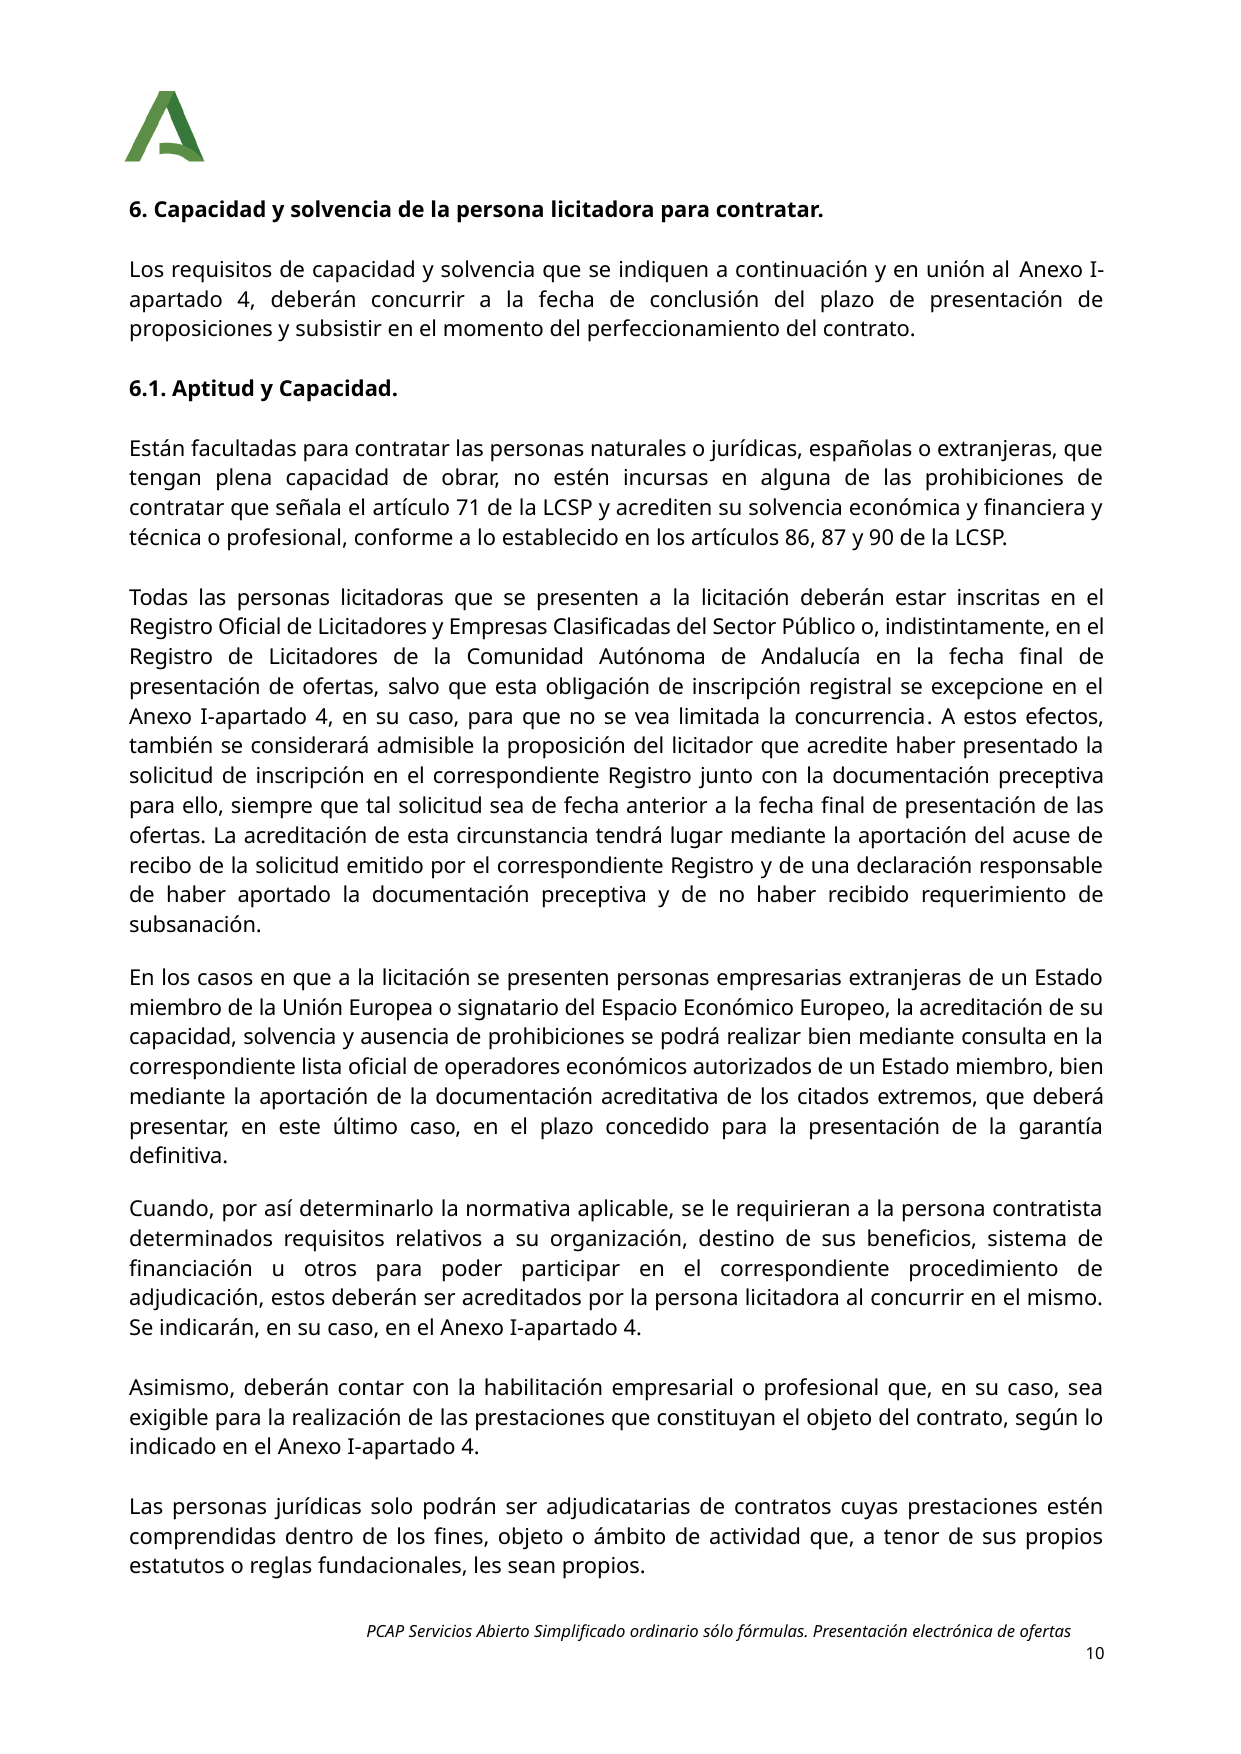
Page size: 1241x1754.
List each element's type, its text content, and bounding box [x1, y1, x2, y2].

text Todas las personas licitadoras que se presenten a la licitación deberán estar inscritas en el Registro Oficial de Licitadores y Empresas Clasificadas del Sector Público o, indistintamente, en el Registro de Licitadores de la Comunidad Autónoma de Andalucía en la fecha final de presentación de ofertas, salvo que esta obligación de inscripción registral se excepcione en el Anexo I-apartado 4, en su caso, para que no se vea limitada la concurrencia. A estos efectos, también se considerará admisible la proposición del licitador que acredite haber presentado la solicitud de inscripción en el correspondiente Registro junto con la documentación preceptiva para ello, siempre que tal solicitud sea de fecha anterior a la fecha final de presentación de las ofertas. La acreditación de esta circunstancia tendrá lugar mediante la aportación del acuse de recibo de la solicitud emitido por el correspondiente Registro y de una declaración responsable de haber aportado la documentación preceptiva y de no haber recibido requerimiento de subsanación. [129, 582, 1104, 939]
picture [120, 86, 209, 166]
text Cuando, por así determinarlo la normativa aplicable, se le requirieran a la persona contratista determinados requisitos relativos a su organización, destino de sus beneficios, sistema de financiación u otros para poder participar en el correspondiente procedimiento de adjudicación, estos deberán ser acreditados por la persona licitadora al concurrir en el mismo. Se indicarán, en su caso, en el Anexo I-apartado 4. [129, 1193, 1104, 1342]
text 6.1. Aptitud y Capacidad. [129, 373, 1104, 403]
text Asimismo, deberán contar con la habilitación empresarial o profesional que, en su caso, sea exigible para la realización de las prestaciones que constituyan el objeto del contrato, según lo indicado en el Anexo I-apartado 4. [129, 1372, 1104, 1461]
text Están facultadas para contratar las personas naturales o jurídicas, españolas o extranjeras, que tengan plena capacidad de obrar, no estén incursas en alguna de las prohibiciones de contratar que señala el artículo 71 de la LCSP y acrediten su solvencia económica y financiera y técnica o profesional, conforme a lo establecido en los artículos 86, 87 y 90 de la LCSP. [129, 433, 1104, 552]
text En los casos en que a la licitación se presenten personas empresarias extranjeras de un Estado miembro de la Unión Europea o signatario del Espacio Económico Europeo, la acreditación de su capacidad, solvencia y ausencia de prohibiciones se podrá realizar bien mediante consulta en la correspondiente lista oficial de operadores económicos autorizados de un Estado miembro, bien mediante la aportación de la documentación acreditativa de los citados extremos, que deberá presentar, en este último caso, en el plazo concedido para la presentación de la garantía definitiva. [129, 962, 1104, 1170]
text Los requisitos de capacidad y solvencia que se indiquen a continuación y en unión al Anexo I-apartado 4, deberán concurrir a la fecha de conclusión del plazo de presentación de proposiciones y subsistir en el momento del perfeccionamiento del contrato. [129, 254, 1104, 343]
text Las personas jurídicas solo podrán ser adjudicatarias de contratos cuyas prestaciones estén comprendidas dentro de los fines, objeto o ámbito de actividad que, a tenor de sus propios estatutos o reglas fundacionales, les sean propios. [129, 1491, 1104, 1580]
text 6. Capacidad y solvencia de la persona licitadora para contratar. [129, 194, 1104, 224]
